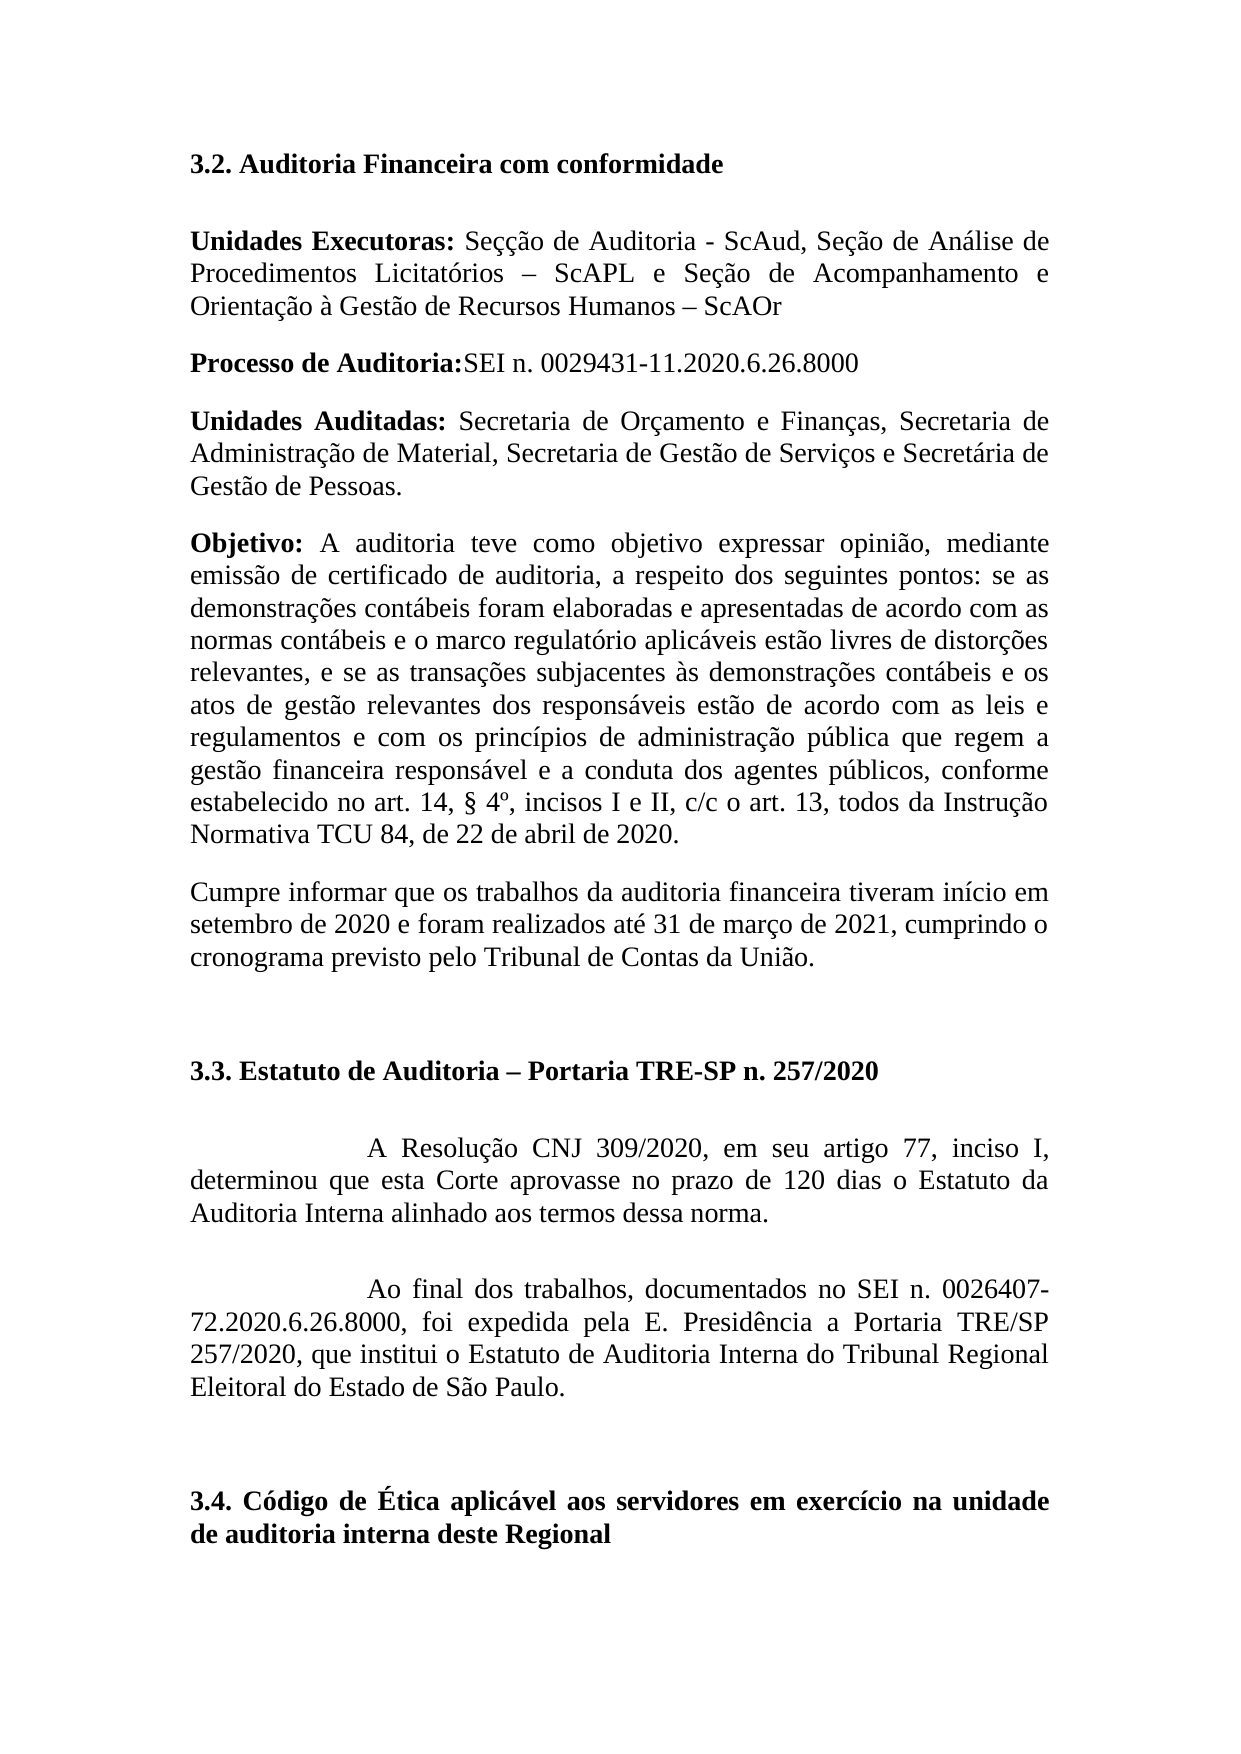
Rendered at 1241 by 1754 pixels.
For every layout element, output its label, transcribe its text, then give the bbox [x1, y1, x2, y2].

text Ao final dos trabalhos, documentados no SEI n. 0026407-72.2020.6.26.8000, foi expedida pela E. Presidência a Portaria TRE/SP 257/2020, que institui o Estatuto de Auditoria Interna do Tribunal Regional Eleitoral do Estado de São Paulo. [190, 1272, 1051, 1402]
text 3.4. Código de Ética aplicável aos servidores em exercício na unidade de auditoria interna deste Regional [190, 1484, 1051, 1549]
text 3.2. Auditoria Financeira com conformidade [190, 148, 1051, 180]
text Objetivo: A auditoria teve como objetivo expressar opinião, mediante emissão de certificado de auditoria, a respeito dos seguintes pontos: se as demonstrações contábeis foram elaboradas e apresentadas de acordo com as normas contábeis e o marco regulatório aplicáveis estão livres de distorções relevantes, e se as transações subjacentes às demonstrações contábeis e os atos de gestão relevantes dos responsáveis estão de acordo com as leis e regulamentos e com os princípios de administração pública que regem a gestão financeira responsável e a conduta dos agentes públicos, conforme estabelecido no art. 14, § 4º, incisos I e II, c/c o art. 13, todos da Instrução Normativa TCU 84, de 22 de abril de 2020. [190, 526, 1051, 850]
text 3.3. Estatuto de Auditoria – Portaria TRE-SP n. 257/2020 [190, 1054, 1051, 1087]
text Unidades Executoras: Seçção de Auditoria - ScAud, Seção de Análise de Procedimentos Licitatórios – ScAPL e Seção de Acompanhamento e Orientação à Gestão de Recursos Humanos – ScAOr [190, 224, 1051, 321]
text Processo de Auditoria:SEI n. 0029431-11.2020.6.26.8000 [190, 346, 1051, 379]
text A Resolução CNJ 309/2020, em seu artigo 77, inciso I, determinou que esta Corte aprovasse no prazo de 120 dias o Estatuto da Auditoria Interna alinhado aos termos dessa norma. [190, 1131, 1051, 1228]
text Cumpre informar que os trabalhos da auditoria financeira tiveram início em setembro de 2020 e foram realizados até 31 de março de 2021, cumprindo o cronograma previsto pelo Tribunal de Contas da União. [190, 875, 1051, 972]
text Unidades Auditadas: Secretaria de Orçamento e Finanças, Secretaria de Administração de Material, Secretaria de Gestão de Serviços e Secretária de Gestão de Pessoas. [190, 404, 1051, 501]
